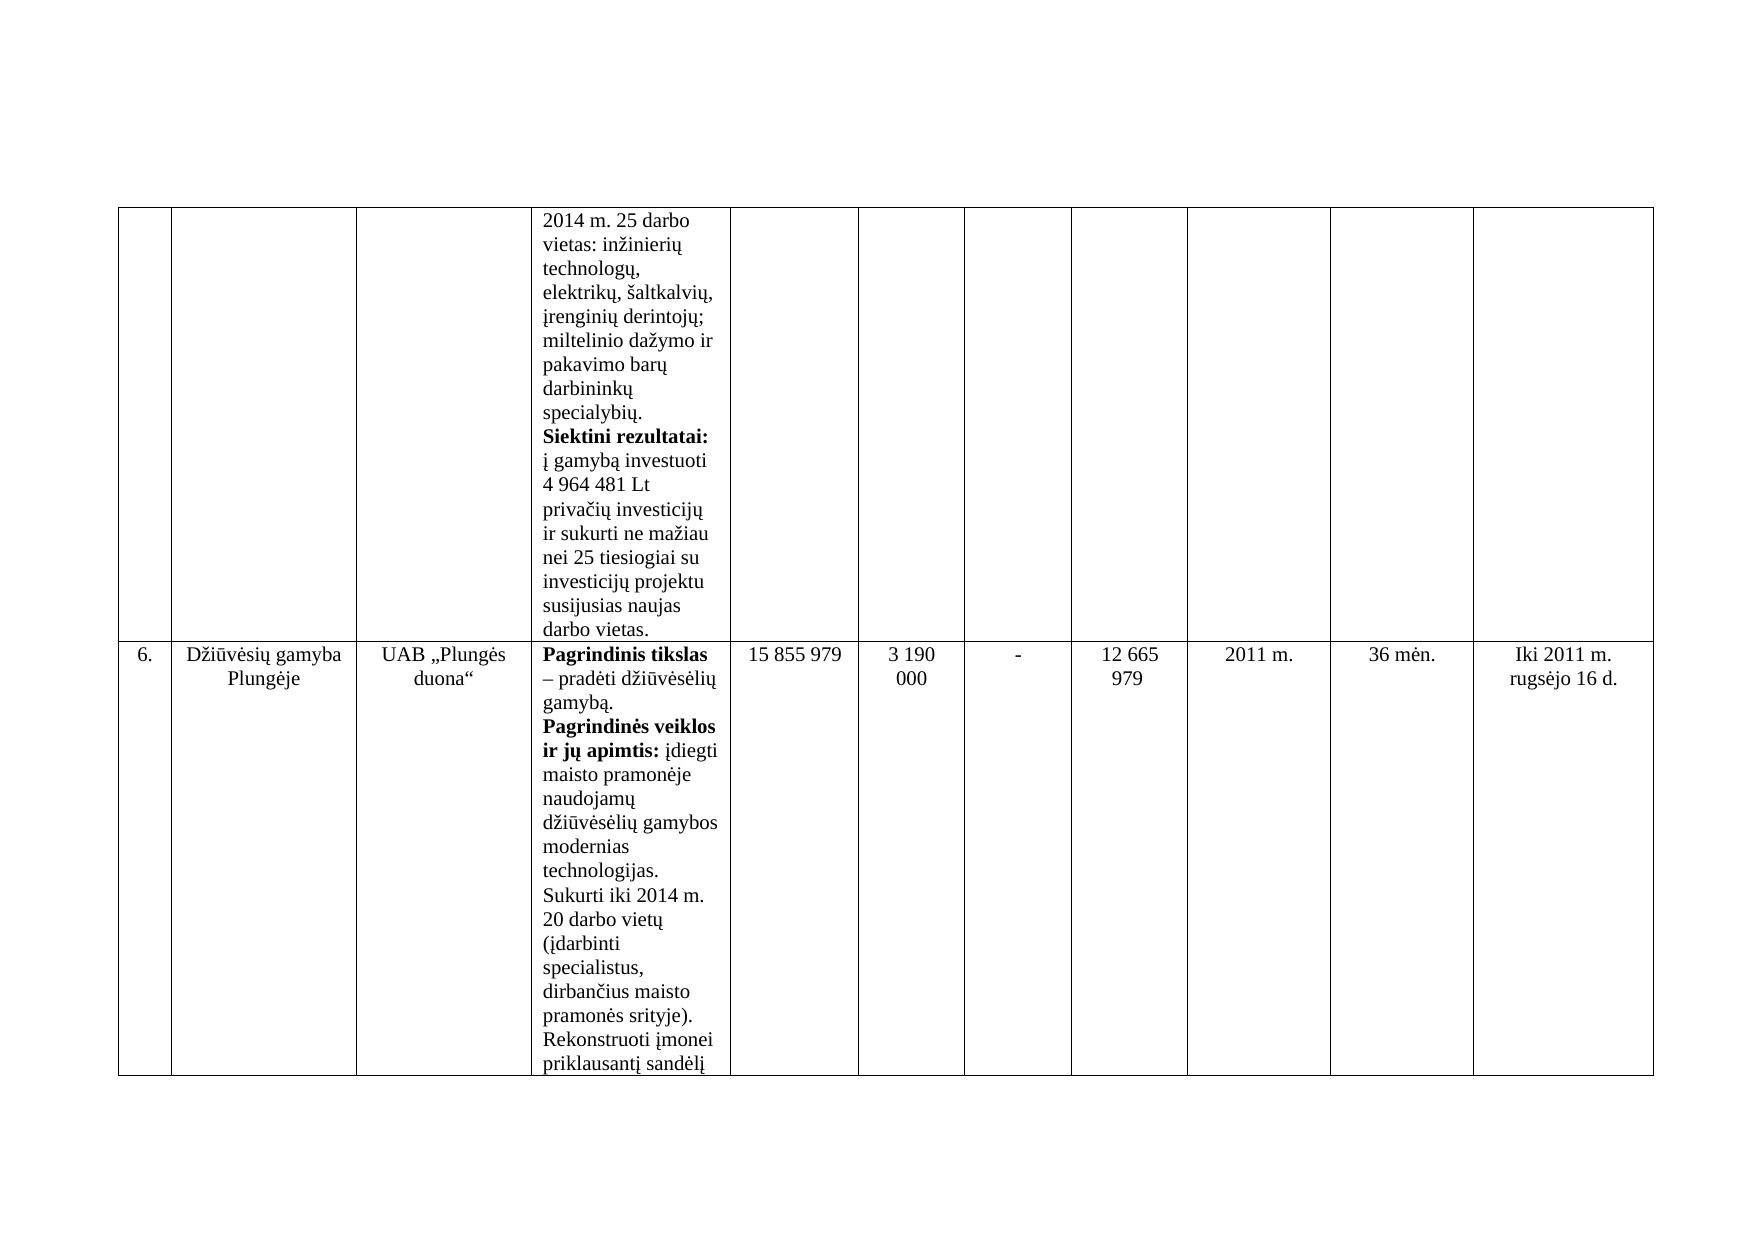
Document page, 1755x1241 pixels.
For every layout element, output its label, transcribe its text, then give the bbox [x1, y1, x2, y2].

table_cell - [965, 642, 1071, 1075]
table_cell 3 190 000 [859, 642, 964, 1075]
table_cell 6. [119, 642, 171, 1075]
table_cell [119, 208, 171, 641]
table_cell [859, 208, 964, 641]
table_cell [731, 208, 858, 641]
table_cell [1474, 208, 1653, 641]
table_cell [172, 208, 356, 641]
table_cell 2014 m. 25 darbo vietas: inžinierių technologų, elektrikų, šaltkalvių, įrenginių derintojų; miltelinio dažymo ir pakavimo barų darbininkų specialybių. Siektini rezultatai: į gamybą investuoti 4 964 481 Lt privačių investicijų ir sukurti ne mažiau nei 25 tiesiogiai su investicijų projektu susijusias naujas darbo vietas. [532, 208, 730, 641]
table_cell - [965, 208, 1071, 641]
table_cell [1331, 208, 1473, 641]
table_cell 15 855 979 [731, 642, 858, 1075]
table_cell [357, 208, 531, 641]
table_cell [1188, 208, 1330, 641]
table_cell 2011 m. [1188, 642, 1330, 1075]
table_cell Iki 2011 m. rugsėjo 16 d. [1474, 642, 1653, 1075]
table_cell 12 665 979 [1072, 642, 1187, 1075]
table_cell Džiūvėsių gamyba Plungėje [172, 642, 356, 1075]
table_cell 36 mėn. [1331, 642, 1473, 1075]
table_cell [1072, 208, 1187, 641]
table_cell Pagrindinis tikslas – pradėti džiūvėsėlių gamybą. Pagrindinės veiklos ir jų apimtis: įdiegti maisto pramonėje naudojamų džiūvėsėlių gamybos modernias technologijas. Sukurti iki 2014 m. 20 darbo vietų (įdarbinti specialistus, dirbančius maisto pramonės srityje). Rekonstruoti įmonei priklausantį sandėlį [532, 642, 730, 1075]
table_cell UAB „Plungės duona“ [357, 642, 531, 1075]
